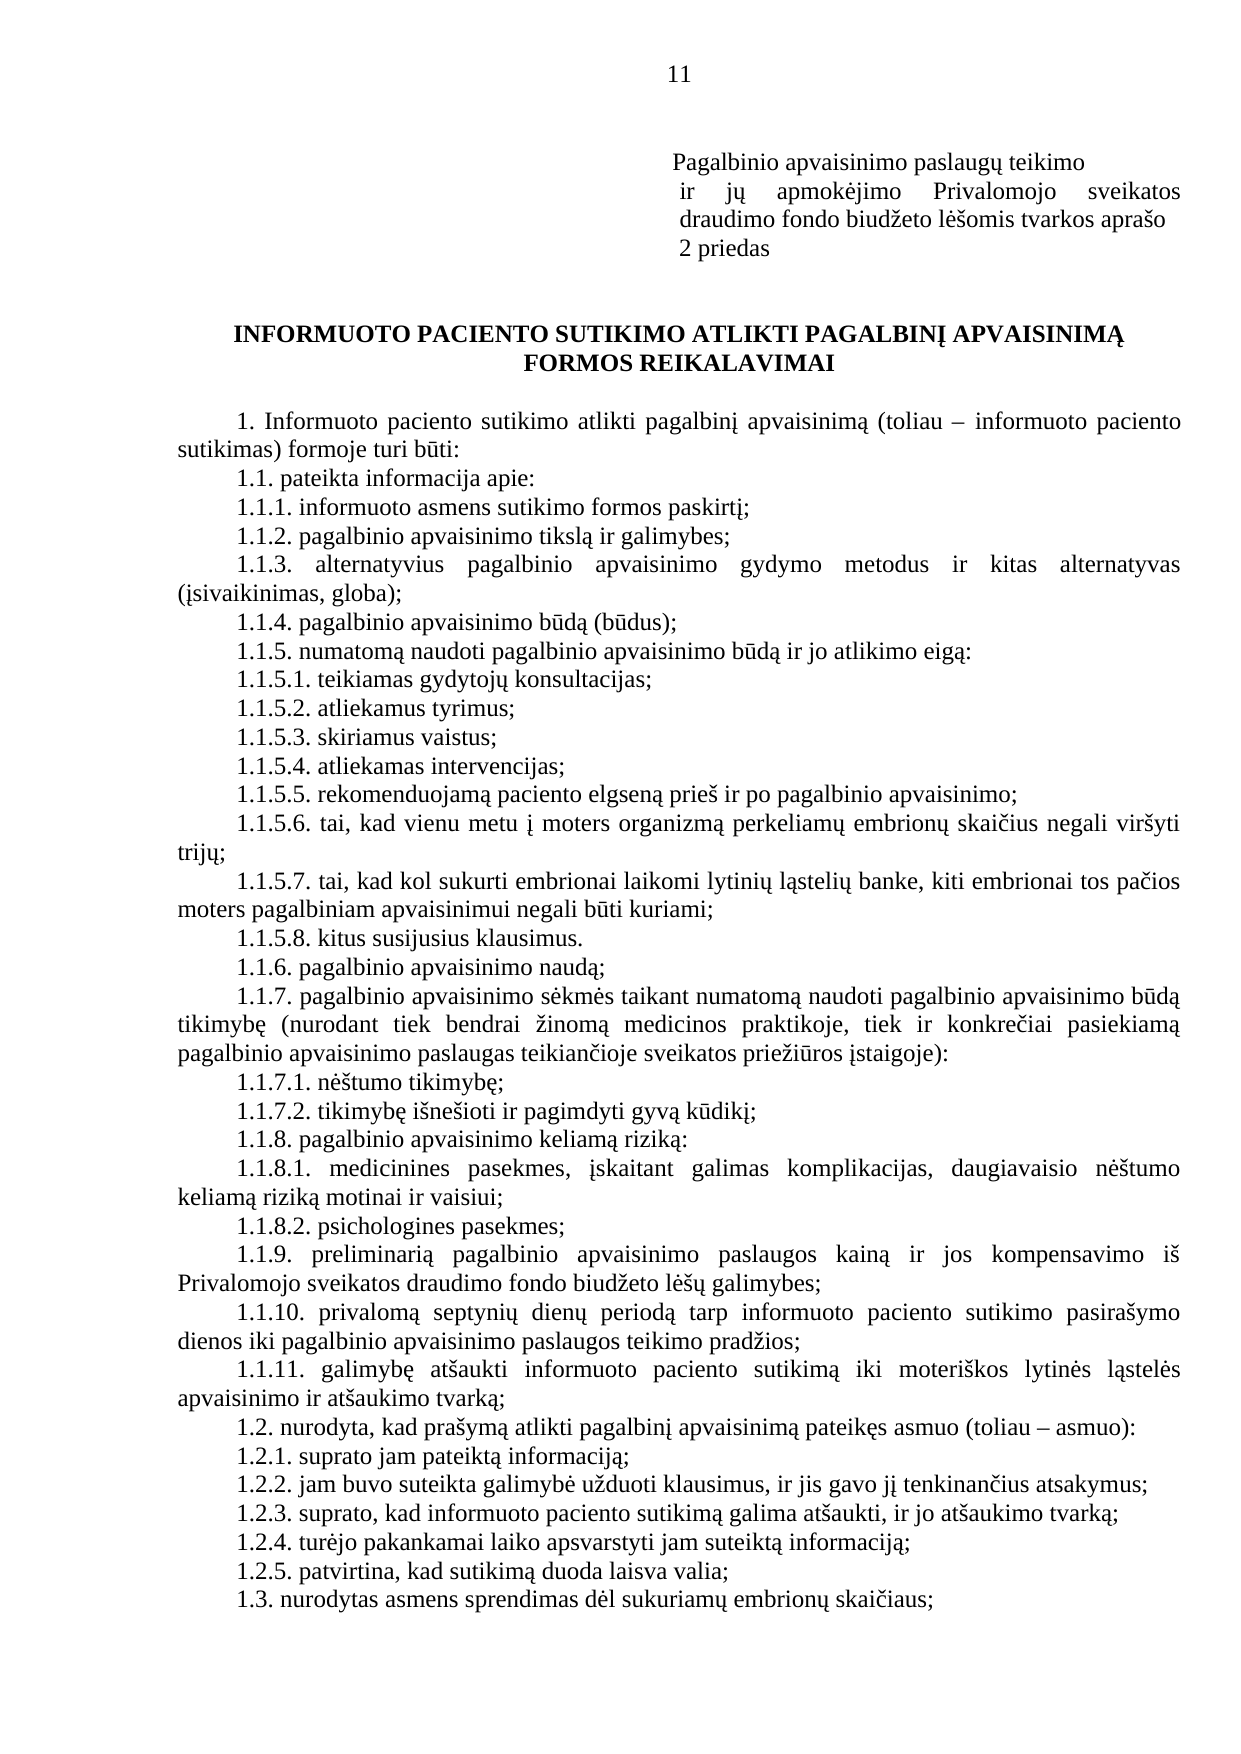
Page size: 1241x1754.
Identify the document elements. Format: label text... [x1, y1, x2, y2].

text 1.1.4. pagalbinio apvaisinimo būdą (būdus); [177, 607, 1181, 636]
text 1.1.5.3. skiriamus vaistus; [177, 722, 1181, 751]
text 1.1.6. pagalbinio apvaisinimo naudą; [177, 952, 1181, 981]
text 1.2.1. suprato jam pateiktą informaciją; [177, 1441, 1181, 1469]
text 1.1.5.6. tai, kad vienu metu į moters organizmą perkeliamų embrionų skaičius negali viršyti trijų; [177, 808, 1181, 866]
text 1.2.4. turėjo pakankamai laiko apsvarstyti jam suteiktą informaciją; [177, 1527, 1181, 1556]
text 1.1.5.2. atliekamus tyrimus; [177, 693, 1181, 722]
text 1.1. pateikta informacija apie: [177, 463, 1181, 492]
text 1.1.5.8. kitus susijusius klausimus. [177, 923, 1181, 952]
text 1.3. nurodytas asmens sprendimas dėl sukuriamų embrionų skaičiaus; [177, 1584, 1181, 1613]
text 1.2.2. jam buvo suteikta galimybė užduoti klausimus, ir jis gavo jį tenkinančius atsakymus; [177, 1469, 1181, 1498]
text 1.1.5.5. rekomenduojamą paciento elgseną prieš ir po pagalbinio apvaisinimo; [177, 779, 1181, 808]
text 1.1.1. informuoto asmens sutikimo formos paskirtį; [177, 492, 1181, 521]
text 1.1.5. numatomą naudoti pagalbinio apvaisinimo būdą ir jo atlikimo eigą: [177, 636, 1181, 664]
text 1.1.5.7. tai, kad kol sukurti embrionai laikomi lytinių ląstelių banke, kiti embrionai tos pačios moters pagalbiniam apvaisinimui negali būti kuriami; [177, 866, 1181, 923]
text 1.1.7. pagalbinio apvaisinimo sėkmės taikant numatomą naudoti pagalbinio apvaisinimo būdą tikimybę (nurodant tiek bendrai žinomą medicinos praktikoje, tiek ir konkrečiai pasiekiamą pagalbinio apvaisinimo paslaugas teikiančioje sveikatos priežiūros įstaigoje): [177, 981, 1181, 1067]
text 1.1.2. pagalbinio apvaisinimo tikslą ir galimybes; [177, 521, 1181, 549]
text 1. Informuoto paciento sutikimo atlikti pagalbinį apvaisinimą (toliau – informuoto paciento sutikimas) formoje turi būti: [177, 406, 1181, 463]
text 1.1.8. pagalbinio apvaisinimo keliamą riziką: [177, 1124, 1181, 1153]
text 1.2. nurodyta, kad prašymą atlikti pagalbinį apvaisinimą pateikęs asmuo (toliau – asmuo): [177, 1412, 1181, 1441]
text INFORMUOTO PACIENTO SUTIKIMO ATLIKTI PAGALBINĮ APVAISINIMĄ FORMOS REIKALAVIMAI [177, 319, 1181, 377]
text 2 priedas [177, 233, 1181, 262]
text 1.1.5.4. atliekamas intervencijas; [177, 751, 1181, 779]
text 1.2.5. patvirtina, kad sutikimą duoda laisva valia; [177, 1556, 1181, 1584]
text 1.1.7.1. nėštumo tikimybę; [177, 1067, 1181, 1096]
text 1.1.8.1. medicinines pasekmes, įskaitant galimas komplikacijas, daugiavaisio nėštumo keliamą riziką motinai ir vaisiui; [177, 1153, 1181, 1211]
text 1.1.10. privalomą septynių dienų periodą tarp informuoto paciento sutikimo pasirašymo dienos iki pagalbinio apvaisinimo paslaugos teikimo pradžios; [177, 1297, 1181, 1354]
text 1.1.8.2. psichologines pasekmes; [177, 1211, 1181, 1239]
text 1.2.3. suprato, kad informuoto paciento sutikimą galima atšaukti, ir jo atšaukimo tvarką; [177, 1498, 1181, 1527]
text ir jų apmokėjimo Privalomojo sveikatos draudimo fondo biudžeto lėšomis tvarkos aprašo [679, 176, 1181, 233]
text Pagalbinio apvaisinimo paslaugų teikimo [357, 147, 1181, 176]
text 1.1.3. alternatyvius pagalbinio apvaisinimo gydymo metodus ir kitas alternatyvas (įsivaikinimas, globa); [177, 549, 1181, 607]
text 1.1.11. galimybę atšaukti informuoto paciento sutikimą iki moteriškos lytinės ląstelės apvaisinimo ir atšaukimo tvarką; [177, 1354, 1181, 1412]
text 1.1.7.2. tikimybę išnešioti ir pagimdyti gyvą kūdikį; [177, 1096, 1181, 1124]
text 1.1.9. preliminarią pagalbinio apvaisinimo paslaugos kainą ir jos kompensavimo iš Privalomojo sveikatos draudimo fondo biudžeto lėšų galimybes; [177, 1239, 1181, 1297]
text 1.1.5.1. teikiamas gydytojų konsultacijas; [177, 664, 1181, 693]
